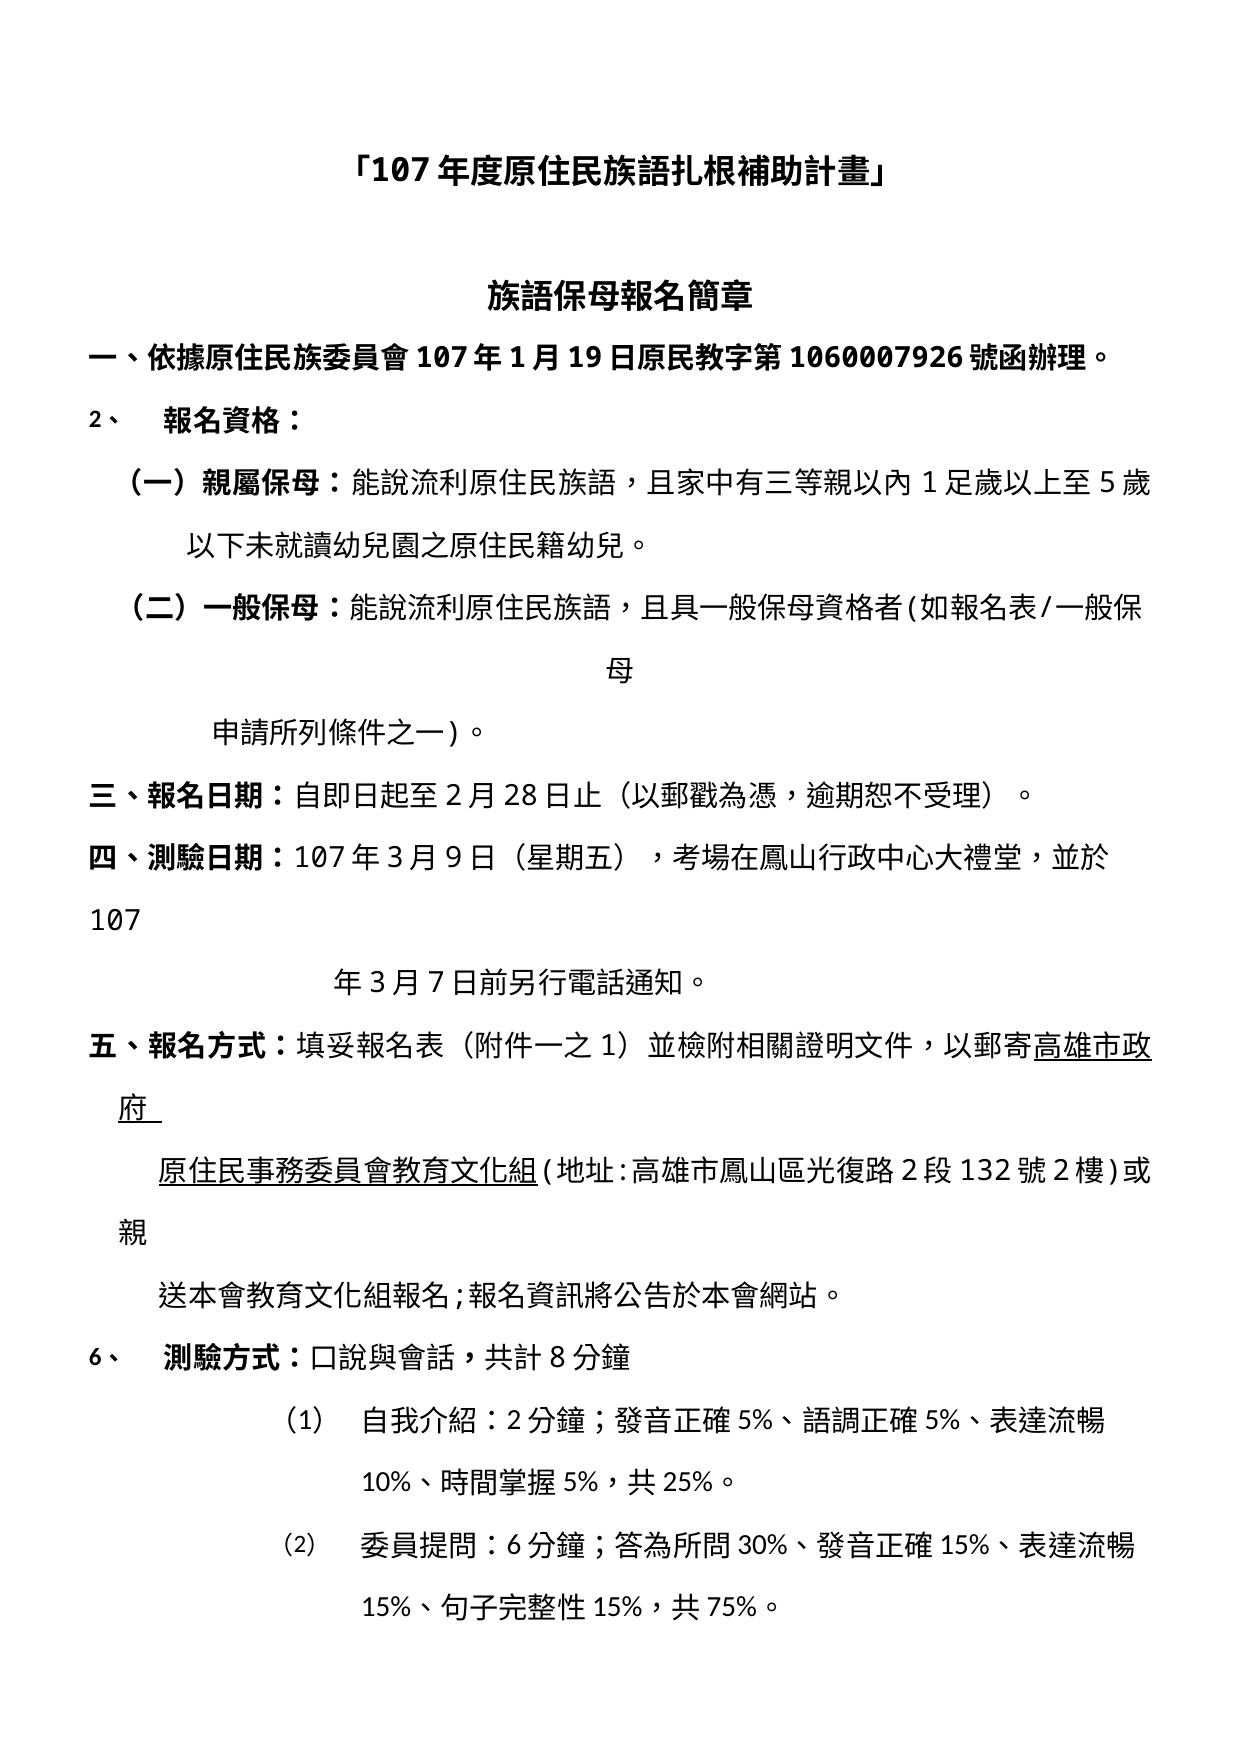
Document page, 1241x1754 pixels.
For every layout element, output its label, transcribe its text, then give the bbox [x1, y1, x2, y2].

list 測驗方式：口說與會話，共計8分鐘 [89, 1314, 1152, 1377]
text 「107年度原住民族語扎根補助計畫」 [89, 127, 1152, 189]
list 委員提問：6分鐘；答為所問30%、發音正確15%、表達流暢15%、句子完整性15%，共75%。 [268, 1502, 1152, 1627]
text 四、測驗日期：107年3月9日（星期五），考場在鳳山行政中心大禮堂，並於107 [89, 814, 1152, 939]
text 年3月7日前另行電話通知。 [89, 939, 1152, 1002]
text 送本會教育文化組報名;報名資訊將公告於本會網站。 [89, 1252, 1152, 1314]
text （一）親屬保母：能說流利原住民族語，且家中有三等親以內1足歲以上至5歲以下未就讀幼兒園之原住民籍幼兒。 [114, 439, 1152, 564]
list 報名資格： [89, 377, 1152, 439]
text 一、依據原住民族委員會107年1月19日原民教字第1060007926號函辦理。 [89, 314, 1152, 377]
text 申請所列條件之一)。 [89, 689, 1152, 752]
text （二）一般保母：能說流利原住民族語，且具一般保母資格者(如報名表/一般保母 [89, 564, 1152, 689]
text 五、報名方式：填妥報名表（附件一之1）並檢附相關證明文件，以郵寄高雄市政府 [89, 1002, 1152, 1127]
list 自我介紹：2分鐘；發音正確5%、語調正確5%、表達流暢10%、時間掌握5%，共25%。 [268, 1377, 1152, 1502]
text 三、報名日期：自即日起至2月28日止（以郵戳為憑，逾期恕不受理）。 [89, 752, 1152, 814]
text 原住民事務委員會教育文化組(地址:高雄市鳳山區光復路2段132號2樓)或親 [89, 1127, 1152, 1252]
text 族語保母報名簡章 [89, 252, 1152, 314]
